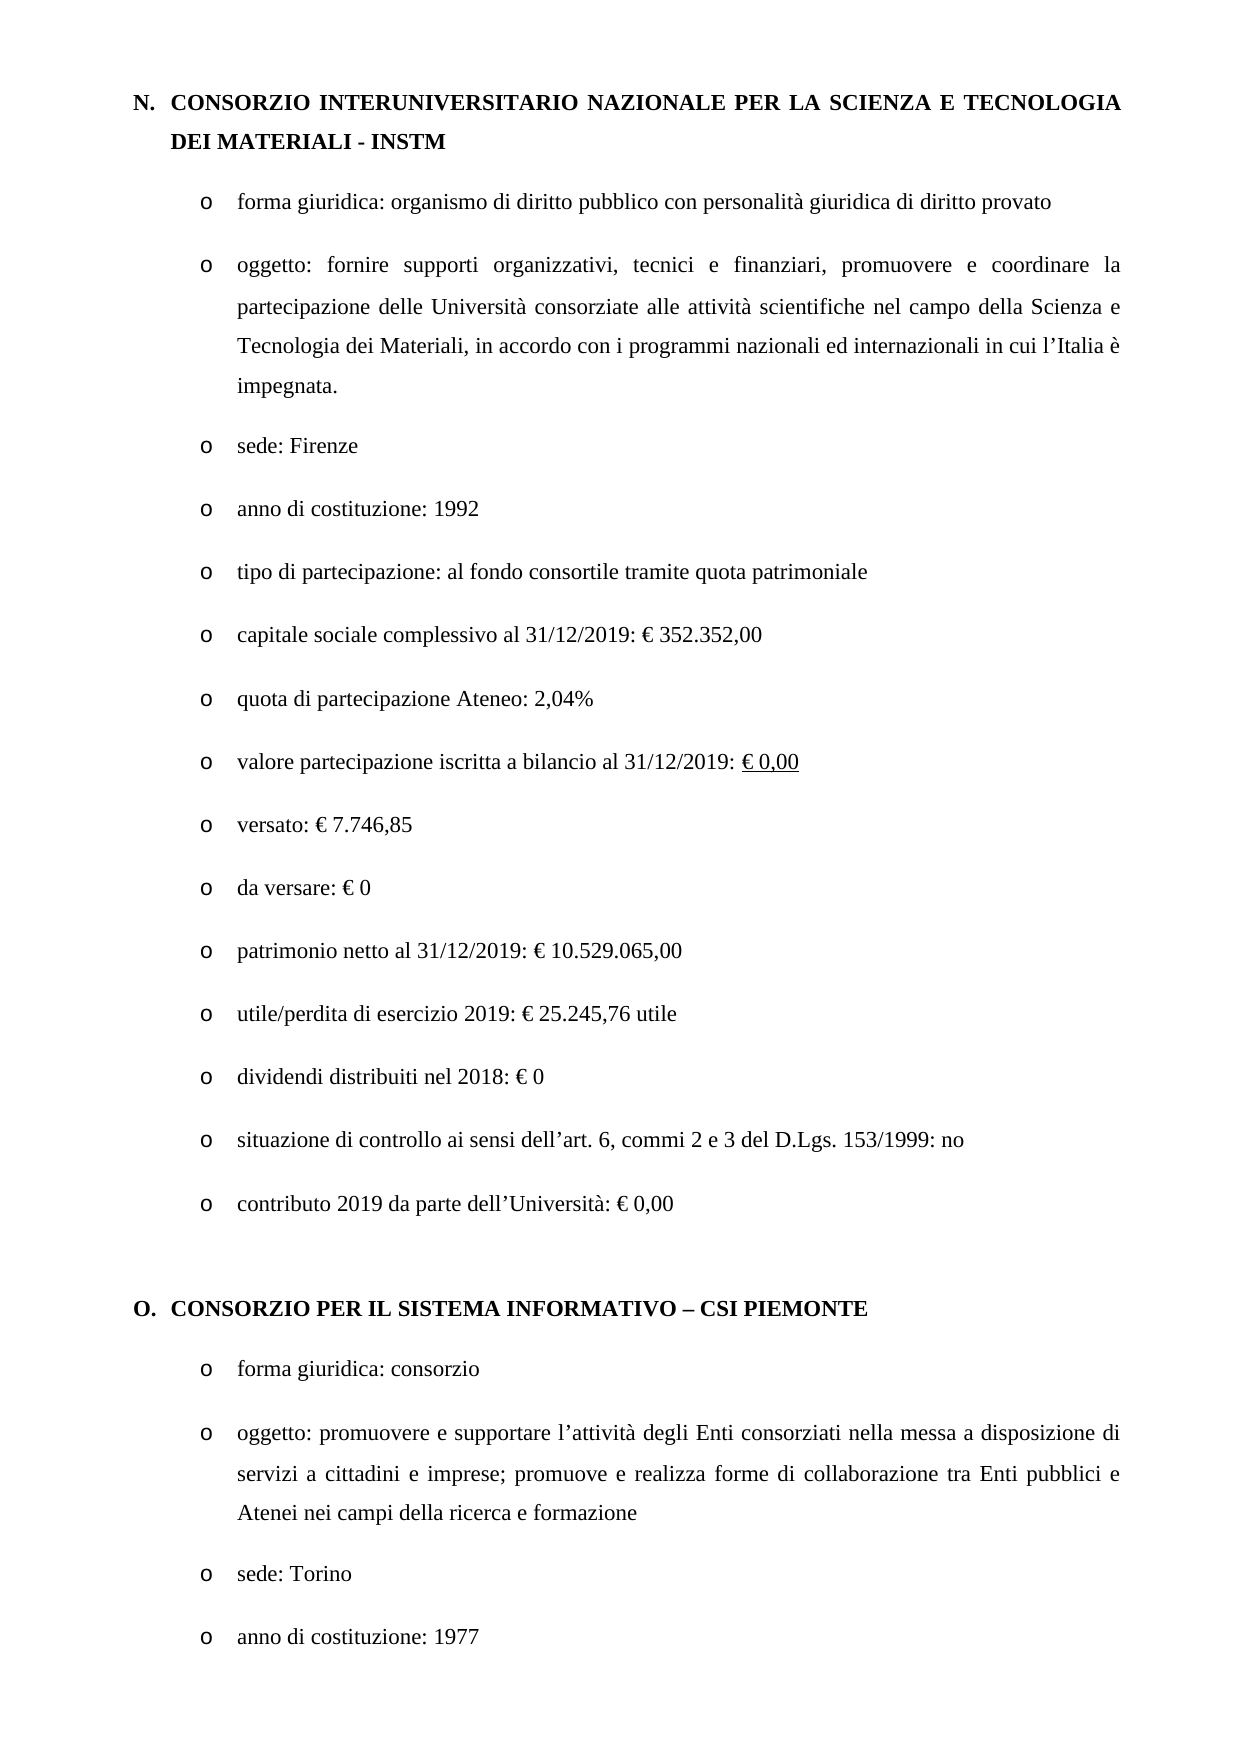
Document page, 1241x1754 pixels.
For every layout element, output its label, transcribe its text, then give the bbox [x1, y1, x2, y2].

list contributo 2019 da parte dell’Università: € 0,00 [199, 1190, 1122, 1218]
list utile/perdita di esercizio 2019: € 25.245,76 utile [199, 1000, 1122, 1028]
list anno di costituzione: 1992 [199, 495, 1122, 523]
list situazione di controllo ai sensi dell’art. 6, commi 2 e 3 del D.Lgs. 153/1999: no [199, 1127, 1122, 1155]
list valore partecipazione iscritta a bilancio al 31/12/2019: € 0,00 [199, 748, 1122, 776]
list sede: Firenze [199, 432, 1122, 460]
list CONSORZIO PER IL SISTEMA INFORMATIVO – CSI PIEMONTE [133, 1295, 1122, 1322]
list CONSORZIO INTERUNIVERSITARIO NAZIONALE PER LA SCIENZA E TECNOLOGIA DEI MATERIALI - INSTM [133, 89, 1122, 154]
list versato: € 7.746,85 [199, 811, 1122, 839]
list da versare: € 0 [199, 874, 1122, 902]
list patrimonio netto al 31/12/2019: € 10.529.065,00 [199, 937, 1122, 965]
list forma giuridica: organismo di diritto pubblico con personalità giuridica di diritto provato [199, 188, 1122, 217]
list forma giuridica: consorzio [199, 1356, 1122, 1384]
list anno di costituzione: 1977 [199, 1623, 1122, 1651]
list oggetto: fornire supporti organizzativi, tecnici e finanziari, promuovere e coordinare la partecipazione delle Università consorziate alle attività scientifiche nel campo della Scienza e Tecnologia dei Materiali, in accordo con i programmi nazionali ed internazionali in cui l’Italia è impegnata. [199, 252, 1122, 398]
list quota di partecipazione Ateneo: 2,04% [199, 685, 1122, 713]
list capitale sociale complessivo al 31/12/2019: € 352.352,00 [199, 622, 1122, 650]
list dividendi distribuiti nel 2018: € 0 [199, 1063, 1122, 1092]
list sede: Torino [199, 1560, 1122, 1588]
list tipo di partecipazione: al fondo consortile tramite quota patrimoniale [199, 558, 1122, 587]
list oggetto: promuovere e supportare l’attività degli Enti consorziati nella messa a disposizione di servizi a cittadini e imprese; promuove e realizza forme di collaborazione tra Enti pubblici e Atenei nei campi della ricerca e formazione [199, 1419, 1122, 1526]
